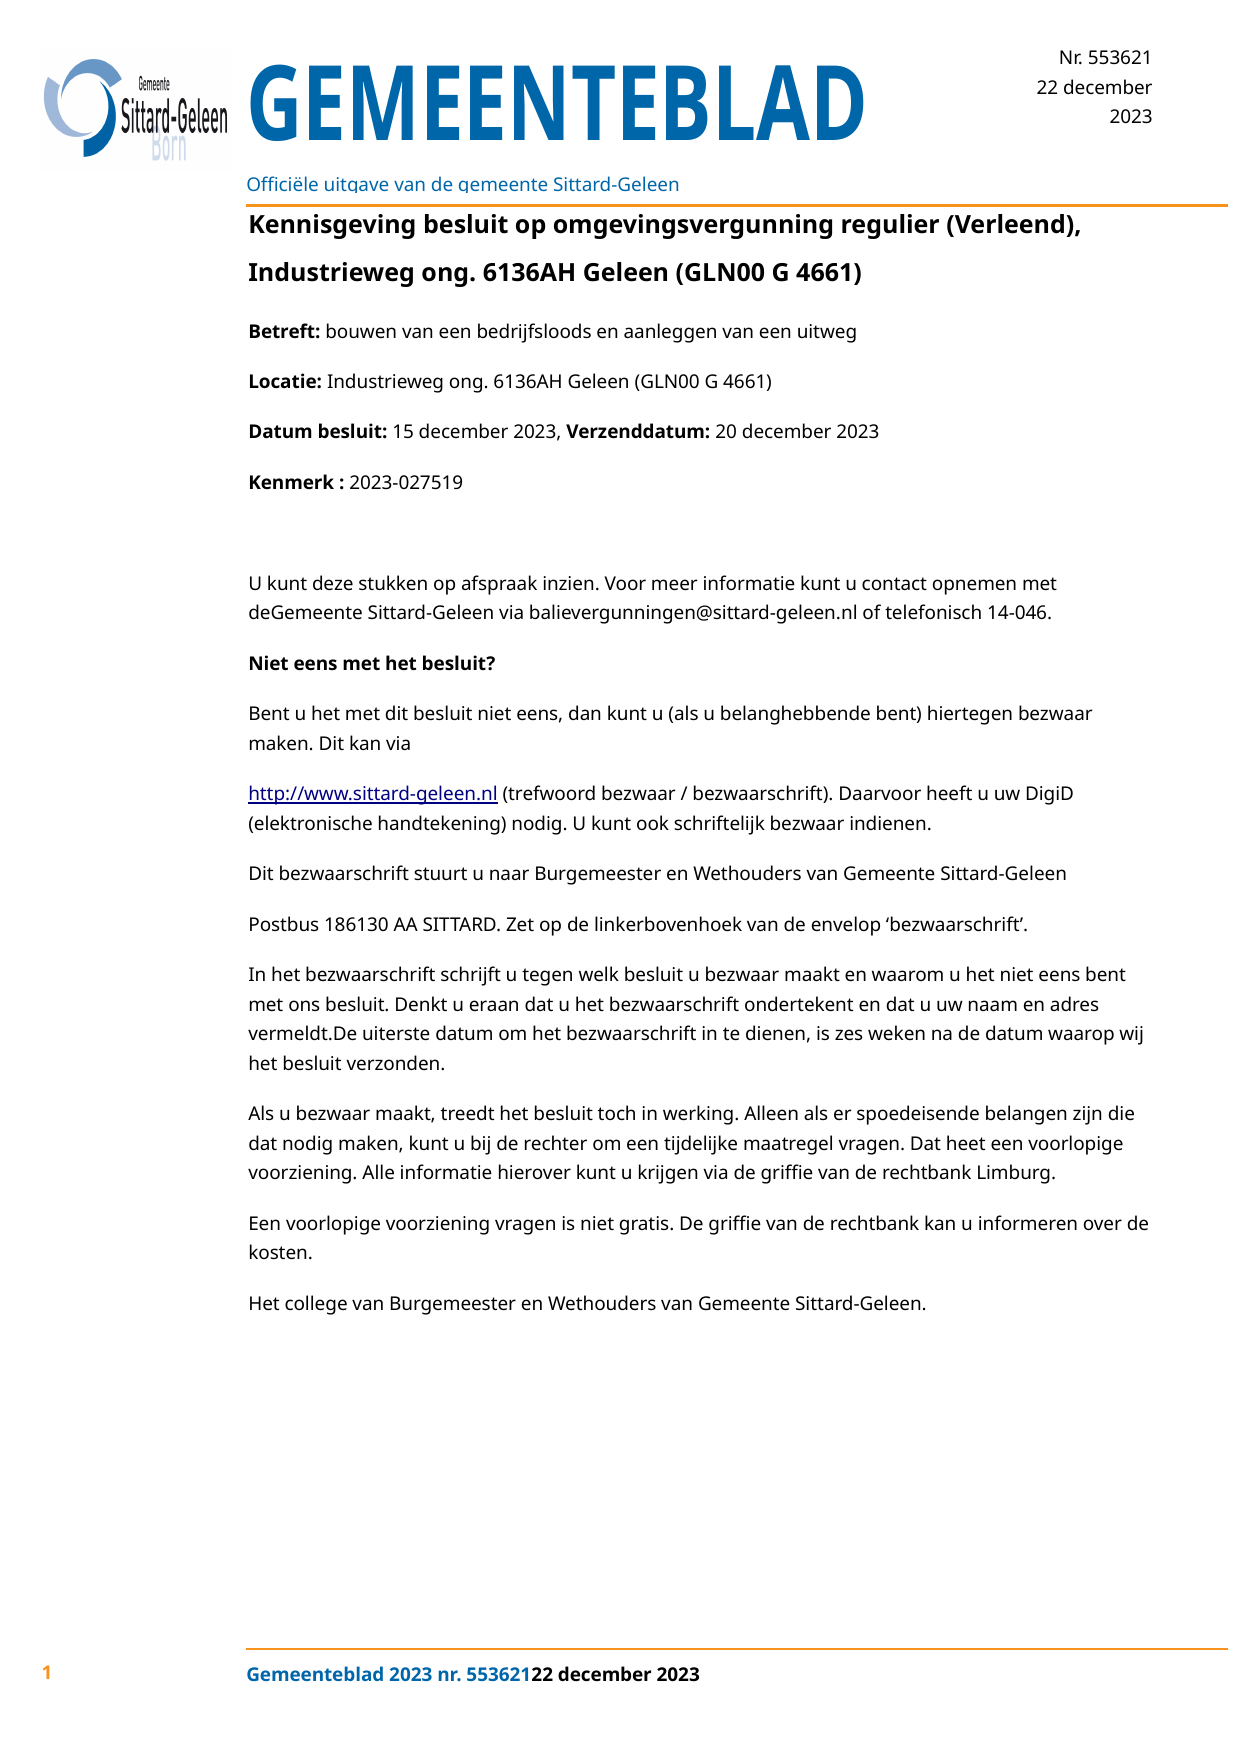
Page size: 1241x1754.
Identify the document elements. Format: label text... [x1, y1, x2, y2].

text Betreft: bouwen van een bedrijfsloods en aanleggen van een uitweg [248, 318, 1152, 344]
text Dit bezwaarschrift stuurt u naar Burgemeester en Wethouders van Gemeente Sittard-Geleen [248, 860, 1152, 886]
text In het bezwaarschrift schrijft u tegen welk besluit u bezwaar maakt en waarom u het niet eens bent met ons besluit. Denkt u eraan dat u het bezwaarschrift ondertekent en dat u uw naam en adres vermeldt.De uiterste datum om het bezwaarschrift in te dienen, is zes weken na de datum waarop wij het besluit verzonden. [248, 961, 1152, 1076]
text Als u bezwaar maakt, treedt het besluit toch in werking. Alleen als er spoedeisende belangen zijn die dat nodig maken, kunt u bij de rechter om een tijdelijke maatregel vragen. Dat heet een voorlopige voorziening. Alle informatie hierover kunt u krijgen via de griffie van de rechtbank Limburg. [248, 1100, 1152, 1185]
text Datum besluit: 15 december 2023, Verzenddatum: 20 december 2023 [248, 419, 1152, 444]
text Bent u het met dit besluit niet eens, dan kunt u (als u belanghebbende bent) hiertegen bezwaar maken. Dit kan via [248, 700, 1152, 756]
text Een voorlopige voorziening vragen is niet gratis. De griffie van de rechtbank kan u informeren over de kosten. [248, 1210, 1152, 1265]
text Het college van Burgemeester en Wethouders van Gemeente Sittard-Geleen. [248, 1290, 1152, 1316]
text http://www.sittard-geleen.nl (trefwoord bezwaar / bezwaarschrift). Daarvoor heeft u uw DigiD (elektronische handtekening) nodig. U kunt ook schriftelijk bezwaar indienen. [248, 780, 1152, 836]
text Locatie: Industrieweg ong. 6136AH Geleen (GLN00 G 4661) [248, 368, 1152, 394]
text Kennisgeving besluit op omgevingsvergunning regulier (Verleend), Industrieweg ong. 6136AH Geleen (GLN00 G 4661) [248, 207, 1152, 288]
text Niet eens met het besluit? [248, 650, 1152, 676]
text U kunt deze stukken op afspraak inzien. Voor meer informatie kunt u contact opnemen met deGemeente Sittard-Geleen via balievergunningen@sittard-geleen.nl of telefonisch 14-046. [248, 570, 1152, 625]
picture [41, 47, 231, 172]
text Postbus 186130 AA SITTARD. Zet op de linkerbovenhoek van de envelop ‘bezwaarschrift’. [248, 911, 1152, 937]
text Kenmerk : 2023-027519 [248, 469, 1152, 495]
